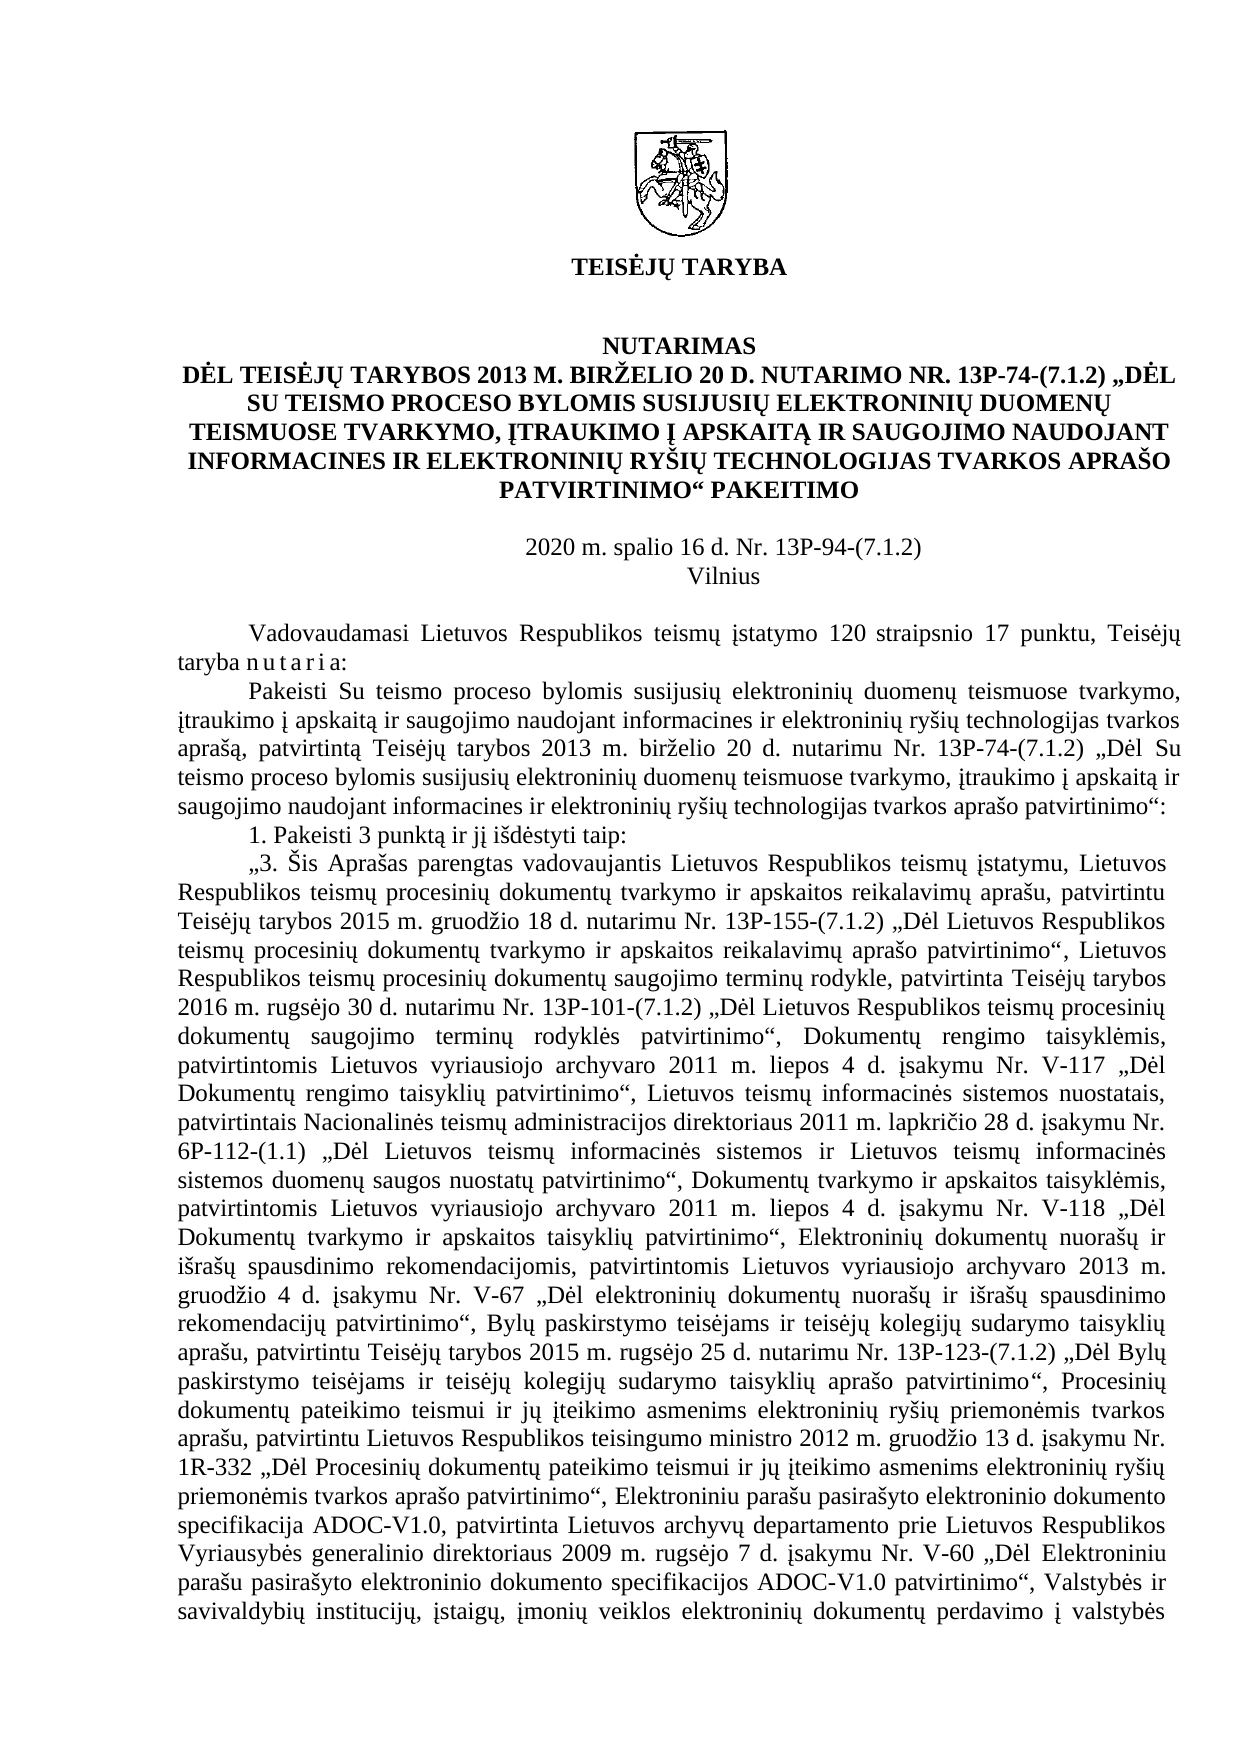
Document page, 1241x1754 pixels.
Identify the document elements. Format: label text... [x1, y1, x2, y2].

text TEISĖJŲ TARYBA [177, 243, 1181, 281]
text Pakeisti Su teismo proceso bylomis susijusių elektroninių duomenų teismuose tvarkymo, įtraukimo į apskaitą ir saugojimo naudojant informacines ir elektroninių ryšių technologijas tvarkos aprašą, patvirtintą Teisėjų tarybos 2013 m. birželio 20 d. nutarimu Nr. 13P-74-(7.1.2) „Dėl Su teismo proceso bylomis susijusių elektroninių duomenų teismuose tvarkymo, įtraukimo į apskaitą ir saugojimo naudojant informacines ir elektroninių ryšių technologijas tvarkos aprašo patvirtinimo“: [177, 676, 1181, 820]
text Vilnius [177, 561, 1181, 590]
text DĖL TEISĖJŲ TARYBOS 2013 M. birželio 20 D. NUTARIMO NR. 13P-74-(7.1.2) „DĖL Su teismo proceso bylomis susijusių elektroninių duomenų teismuose tvarkymo, įtraukimo į apskaitą ir saugojimo naudojant informacines ir elektroninių ryšių technologijas tvarkos APRAŠO PATVIRTINIMO“ PAKEITIMO [177, 360, 1181, 503]
text NUTARIMAS [177, 331, 1181, 360]
text 1. Pakeisti 3 punktą ir jį išdėstyti taip: [248, 820, 1181, 848]
text „3. Šis Aprašas parengtas vadovaujantis Lietuvos Respublikos teismų įstatymu, Lietuvos Respublikos teismų procesinių dokumentų tvarkymo ir apskaitos reikalavimų aprašu, patvirtintu Teisėjų tarybos 2015 m. gruodžio 18 d. nutarimu Nr. 13P-155-(7.1.2) „Dėl Lietuvos Respublikos teismų procesinių dokumentų tvarkymo ir apskaitos reikalavimų aprašo patvirtinimo“, Lietuvos Respublikos teismų procesinių dokumentų saugojimo terminų rodykle, patvirtinta Teisėjų tarybos 2016 m. rugsėjo 30 d. nutarimu Nr. 13P-101-(7.1.2) „Dėl Lietuvos Respublikos teismų procesinių dokumentų saugojimo terminų rodyklės patvirtinimo“, Dokumentų rengimo taisyklėmis, patvirtintomis Lietuvos vyriausiojo archyvaro 2011 m. liepos 4 d. įsakymu Nr. V-117 „Dėl Dokumentų rengimo taisyklių patvirtinimo“, Lietuvos teismų informacinės sistemos nuostatais, patvirtintais Nacionalinės teismų administracijos direktoriaus 2011 m. lapkričio 28 d. įsakymu Nr. 6P-112-(1.1) „Dėl Lietuvos teismų informacinės sistemos ir Lietuvos teismų informacinės sistemos duomenų saugos nuostatų patvirtinimo“, Dokumentų tvarkymo ir apskaitos taisyklėmis, patvirtintomis Lietuvos vyriausiojo archyvaro 2011 m. liepos 4 d. įsakymu Nr. V-118 „Dėl Dokumentų tvarkymo ir apskaitos taisyklių patvirtinimo“, Elektroninių dokumentų nuorašų ir išrašų spausdinimo rekomendacijomis, patvirtintomis Lietuvos vyriausiojo archyvaro 2013 m. gruodžio 4 d. įsakymu Nr. V-67 „Dėl elektroninių dokumentų nuorašų ir išrašų spausdinimo rekomendacijų patvirtinimo“, Bylų paskirstymo teisėjams ir teisėjų kolegijų sudarymo taisyklių aprašu, patvirtintu Teisėjų tarybos 2015 m. rugsėjo 25 d. nutarimu Nr. 13P-123-(7.1.2) „Dėl Bylų paskirstymo teisėjams ir teisėjų kolegijų sudarymo taisyklių aprašo patvirtinimo“, Procesinių dokumentų pateikimo teismui ir jų įteikimo asmenims elektroninių ryšių priemonėmis tvarkos aprašu, patvirtintu Lietuvos Respublikos teisingumo ministro 2012 m. gruodžio 13 d. įsakymu Nr. 1R-332 „Dėl Procesinių dokumentų pateikimo teismui ir jų įteikimo asmenims elektroninių ryšių priemonėmis tvarkos aprašo patvirtinimo“, Elektroniniu parašu pasirašyto elektroninio dokumento specifikacija ADOC-V1.0, patvirtinta Lietuvos archyvų departamento prie Lietuvos Respublikos Vyriausybės generalinio direktoriaus 2009 m. rugsėjo 7 d. įsakymu Nr. V-60 „Dėl Elektroniniu parašu pasirašyto elektroninio dokumento specifikacijos ADOC-V1.0 patvirtinimo“, Valstybės ir savivaldybių institucijų, įstaigų, įmonių veiklos elektroninių dokumentų perdavimo į valstybės [177, 848, 1166, 1625]
text Vadovaudamasi Lietuvos Respublikos teismų įstatymo 120 straipsnio 17 punktu, Teisėjų taryba nutaria: [177, 618, 1181, 676]
text 2020 m. spalio 16 d. Nr. 13P-94-(7.1.2) [177, 532, 1181, 561]
